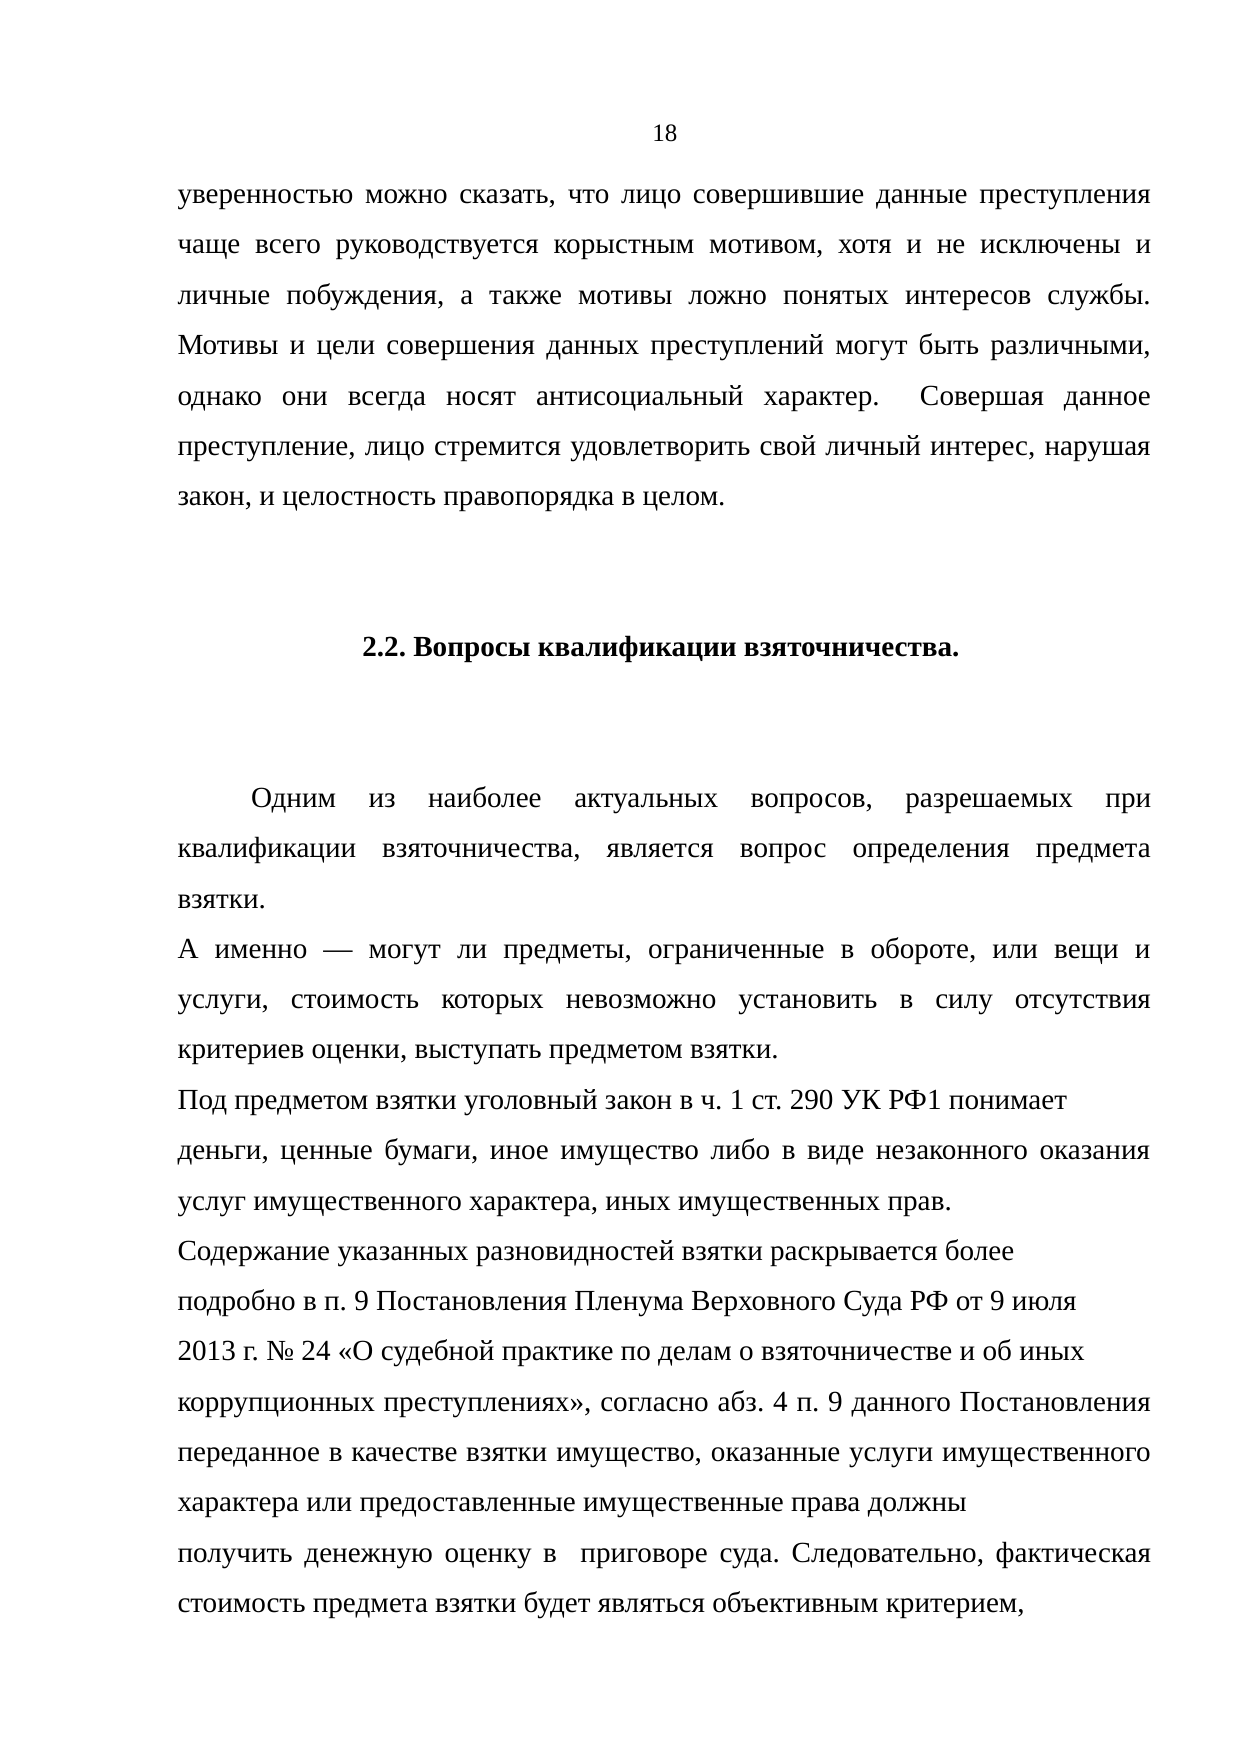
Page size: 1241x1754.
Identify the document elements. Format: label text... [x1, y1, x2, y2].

text уверенностью можно сказать, что лицо совершившие данные преступления чаще всего руководствуется корыстным мотивом, хотя и не исключены и личные побуждения, а также мотивы ложно понятых интересов службы. Мотивы и цели совершения данных преступлений могут быть различными, однако они всегда носят антисоциальный характер. Совершая данное преступление, лицо стремится удовлетворить свой личный интерес, нарушая закон, и целостность правопорядка в целом. [177, 176, 1152, 512]
text 2.2. Вопросы квалификации взяточничества. [177, 629, 1152, 663]
text деньги, ценные бумаги, иное имущество либо в виде незаконного оказания услуг имущественного характера, иных имущественных прав. [177, 1132, 1152, 1216]
text получить денежную оценку в приговоре суда. Следовательно, фактическая стоимость предмета взятки будет являться объективным критерием, [177, 1535, 1152, 1619]
text Одним из наиболее актуальных вопросов, разрешаемых при квалификации взяточничества, является вопрос определения предмета взятки. [177, 780, 1152, 914]
text коррупционных преступлениях», согласно абз. 4 п. 9 данного Постановления переданное в качестве взятки имущество, оказанные услуги имущественного характера или предоставленные имущественные права должны [177, 1384, 1152, 1518]
text подробно в п. 9 Постановления Пленума Верховного Суда РФ от 9 июля [177, 1283, 1152, 1317]
text 2013 г. № 24 «О судебной практике по делам о взяточничестве и об иных [177, 1333, 1152, 1367]
text А именно — могут ли предметы, ограниченные в обороте, или вещи и услуги, стоимость которых невозможно установить в силу отсутствия критериев оценки, выступать предметом взятки. [177, 931, 1152, 1065]
text Под предметом взятки уголовный закон в ч. 1 ст. 290 УК РФ1 понимает [177, 1082, 1152, 1116]
text Содержание указанных разновидностей взятки раскрывается более [177, 1233, 1152, 1266]
